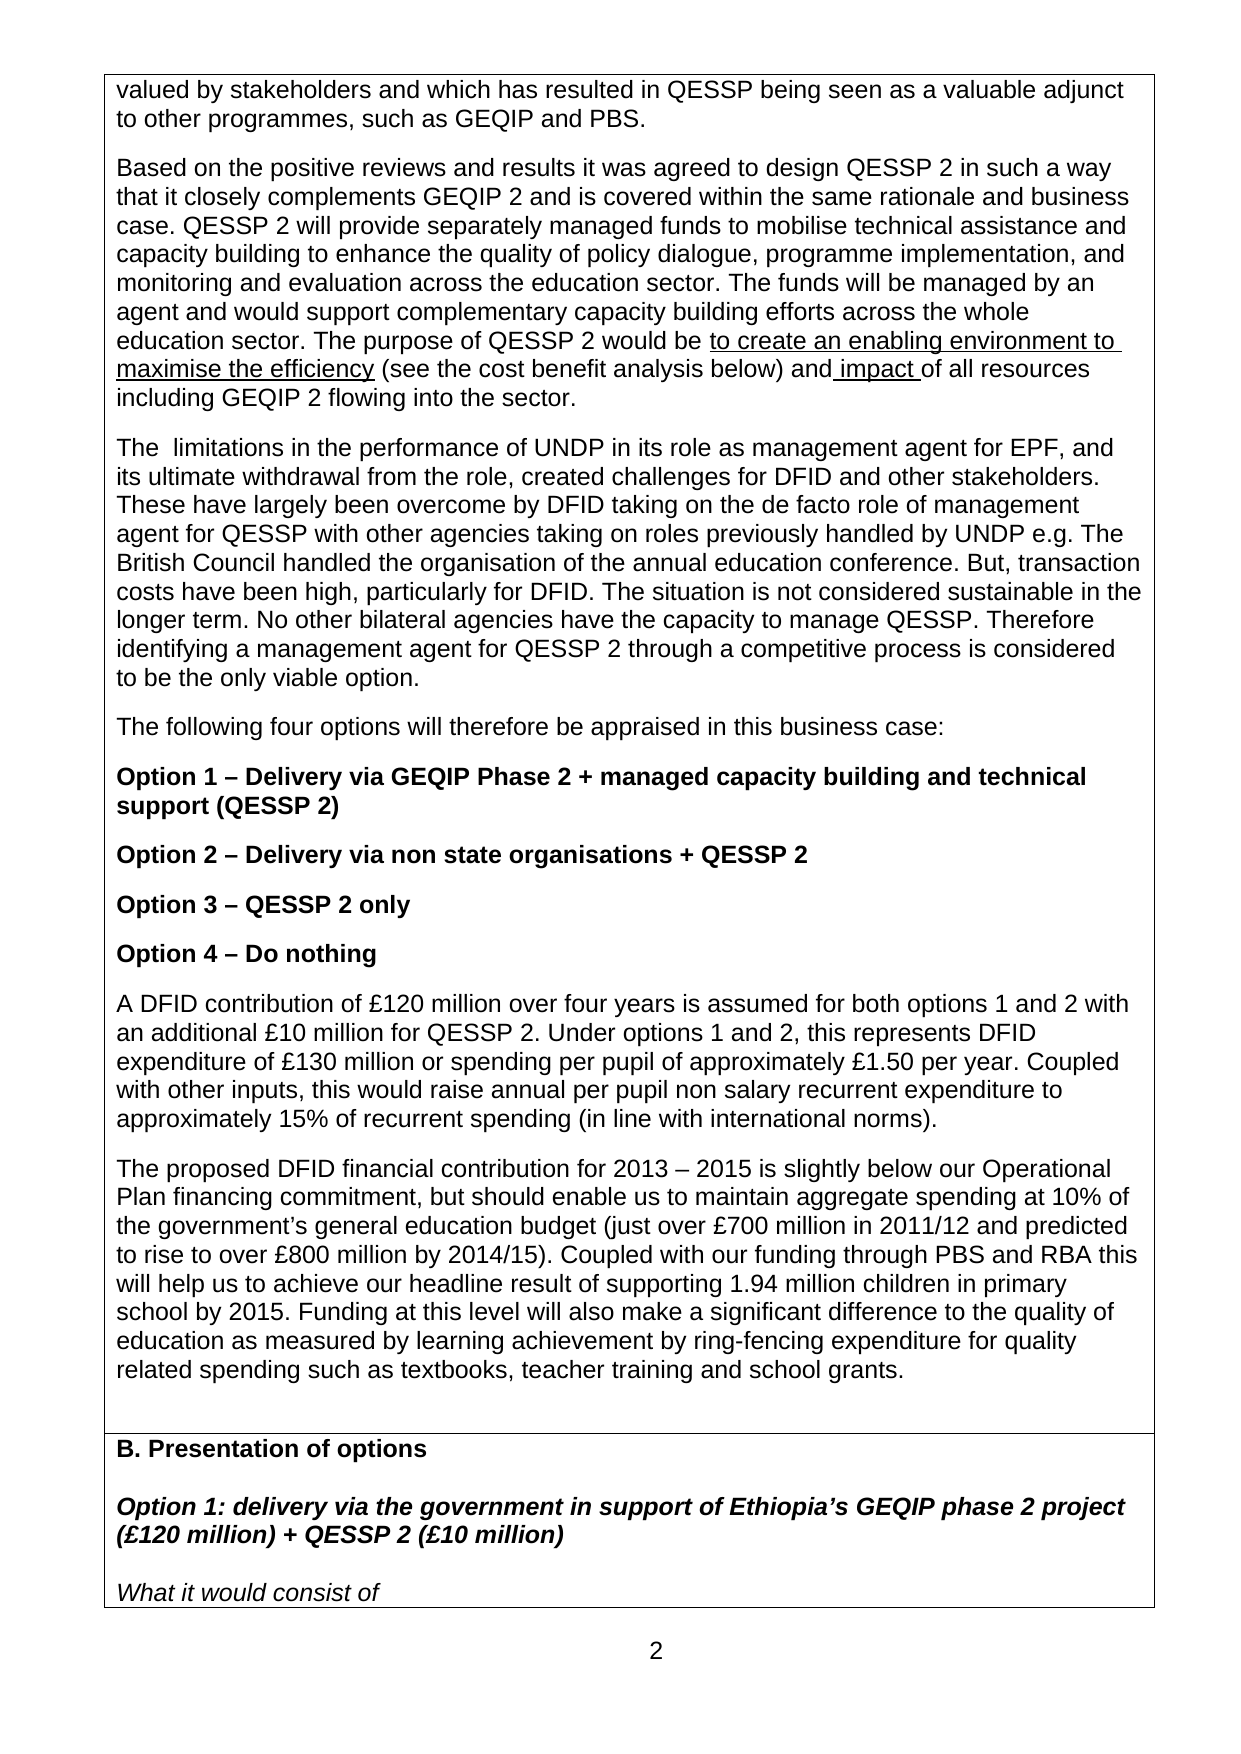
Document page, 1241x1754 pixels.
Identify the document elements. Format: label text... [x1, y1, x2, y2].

table_header valued by stakeholders and which has resulted in QESSP being seen as a valuable adjunct to other programmes, such as GEQIP and PBS. Based on the positive reviews and results it was agreed to design QESSP 2 in such a way that it closely complements GEQIP 2 and is covered within the same rationale and business case. QESSP 2 will provide separately managed funds to mobilise technical assistance and capacity building to enhance the quality of policy dialogue, programme implementation, and monitoring and evaluation across the education sector. The funds will be managed by an agent and would support complementary capacity building efforts across the whole education sector. The purpose of QESSP 2 would be to create an enabling environment to maximise the efficiency (see the cost benefit analysis below) and impact of all resources including GEQIP 2 flowing into the sector. The limitations in the performance of UNDP in its role as management agent for EPF, and its ultimate withdrawal from the role, created challenges for DFID and other stakeholders. These have largely been overcome by DFID taking on the de facto role of management agent for QESSP with other agencies taking on roles previously handled by UNDP e.g. The British Council handled the organisation of the annual education conference. But, transaction costs have been high, particularly for DFID. The situation is not considered sustainable in the longer term. No other bilateral agencies have the capacity to manage QESSP. Therefore identifying a management agent for QESSP 2 through a competitive process is considered to be the only viable option. The following four options will therefore be appraised in this business case: Option 1 – Delivery via GEQIP Phase 2 + managed capacity building and technical support (QESSP 2) Option 2 – Delivery via non state organisations + QESSP 2 Option 3 – QESSP 2 only Option 4 – Do nothing A DFID contribution of £120 million over four years is assumed for both options 1 and 2 with an additional £10 million for QESSP 2. Under options 1 and 2, this represents DFID expenditure of £130 million or spending per pupil of approximately £1.50 per year. Coupled with other inputs, this would raise annual per pupil non salary recurrent expenditure to approximately 15% of recurrent spending (in line with international norms). The proposed DFID financial contribution for 2013 – 2015 is slightly below our Operational Plan financing commitment, but should enable us to maintain aggregate spending at 10% of the government’s general education budget (just over £700 million in 2011/12 and predicted to rise to over £800 million by 2014/15). Coupled with our funding through PBS and RBA this will help us to achieve our headline result of supporting 1.94 million children in primary school by 2015. Funding at this level will also make a significant difference to the quality of education as measured by learning achievement by ring-fencing expenditure for quality related spending such as textbooks, teacher training and school grants. [105, 75, 1154, 1433]
